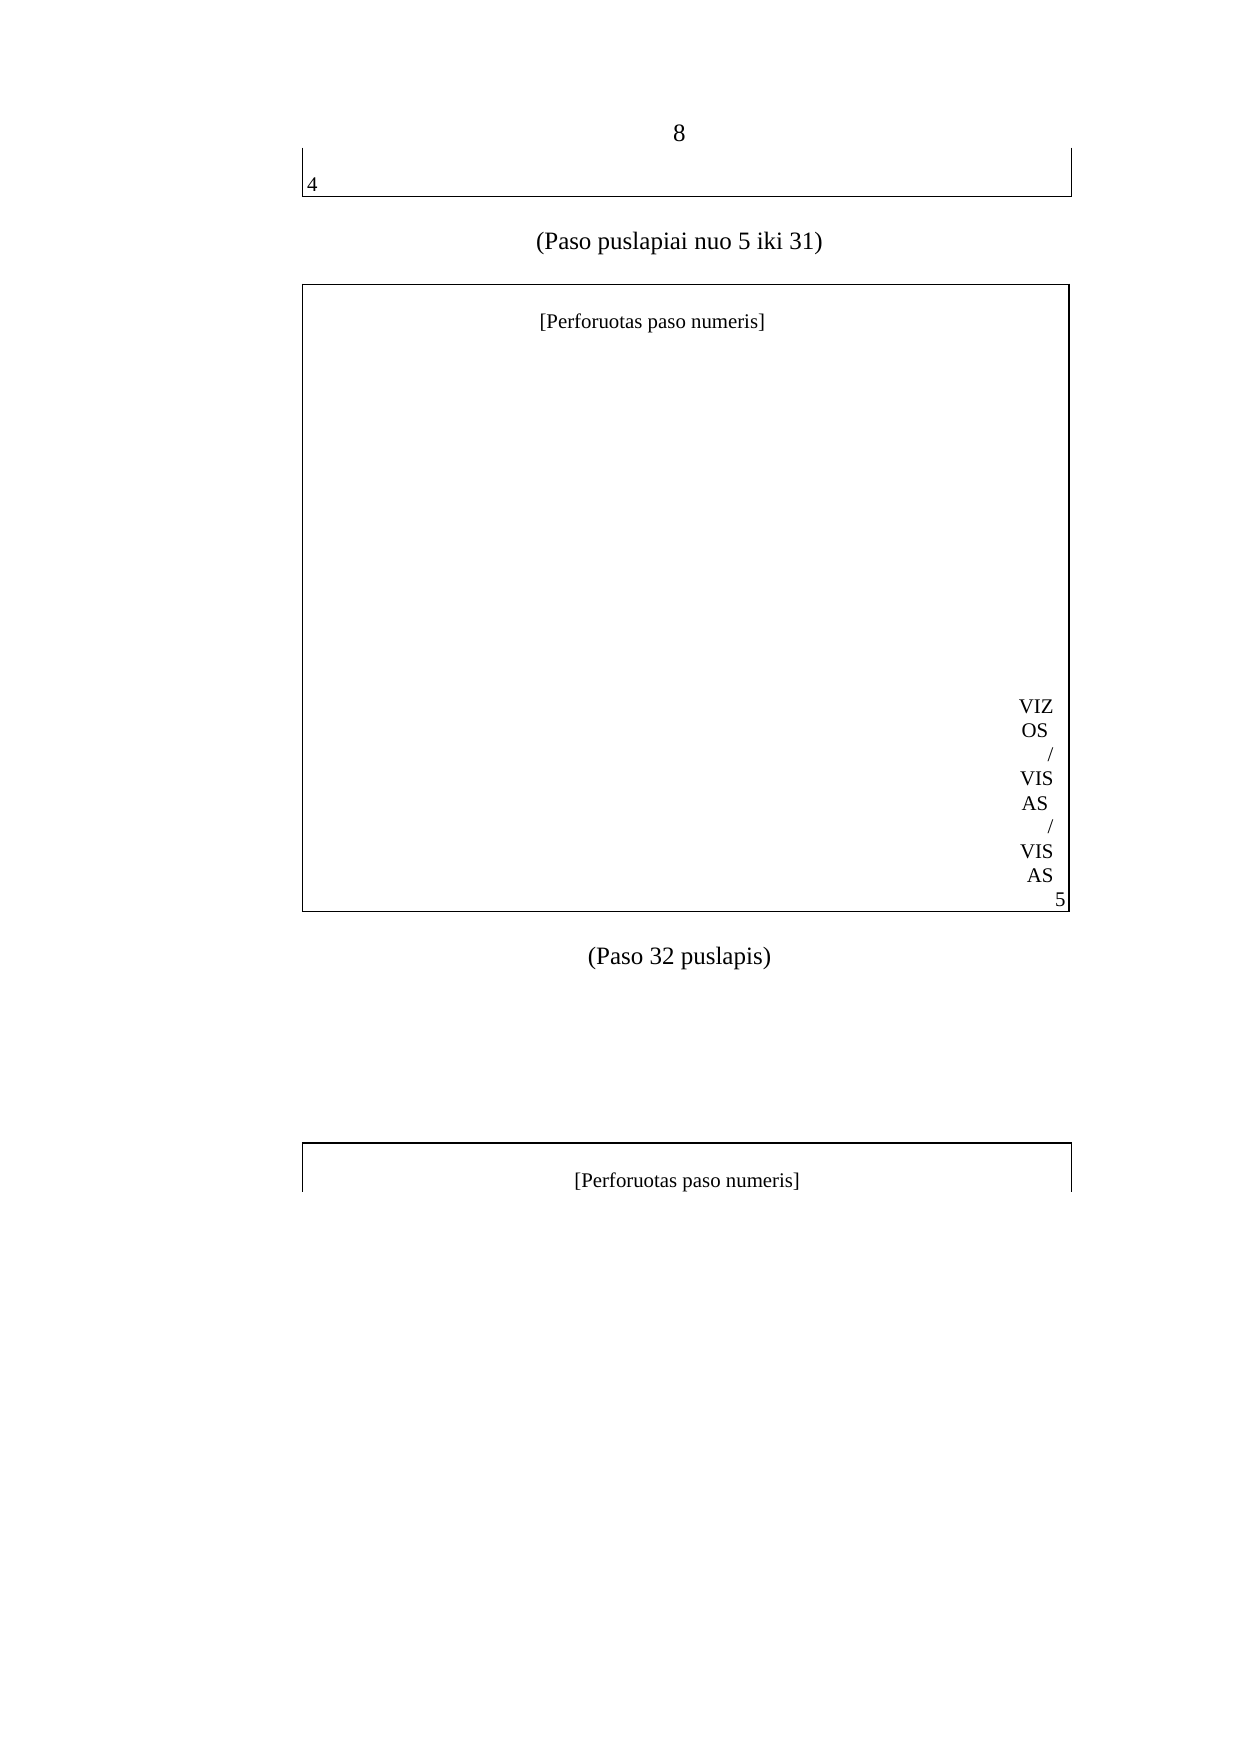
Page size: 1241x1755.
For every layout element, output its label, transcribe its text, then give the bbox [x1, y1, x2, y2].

table_cell [177, 172, 302, 196]
table_header [1072, 1142, 1181, 1168]
table_header [177, 284, 302, 309]
table_cell 5 [1002, 887, 1068, 911]
table_cell [177, 148, 302, 172]
table_cell [1072, 172, 1181, 196]
table_header [303, 285, 1002, 309]
table_header [1002, 285, 1068, 309]
table_cell [1070, 887, 1181, 911]
table_cell 4 [303, 172, 374, 196]
table_cell [1072, 1168, 1181, 1192]
table_cell [Perforuotas paso numeris] [303, 309, 1002, 333]
table_cell [374, 172, 1071, 196]
table_cell [374, 148, 1071, 172]
table_cell [1070, 333, 1181, 887]
table_cell [177, 1168, 302, 1192]
text (Paso 32 puslapis) [177, 941, 1181, 970]
table_cell [Perforuotas paso numeris] [303, 1168, 1071, 1192]
text (Paso puslapiai nuo 5 iki 31) [177, 226, 1181, 255]
table_cell [177, 887, 302, 911]
table_cell [303, 887, 1002, 911]
table_cell [303, 148, 374, 172]
table_cell VIZOS / VISAS / VISAS [1002, 333, 1068, 887]
table_header [177, 1142, 302, 1168]
table_header [303, 1144, 1071, 1168]
table_cell [1070, 309, 1181, 333]
table_cell [303, 333, 1002, 887]
table_cell [177, 309, 302, 333]
table_cell [1002, 309, 1068, 333]
table_cell [1072, 148, 1181, 172]
table_cell [177, 333, 302, 887]
table_header [1070, 284, 1181, 309]
